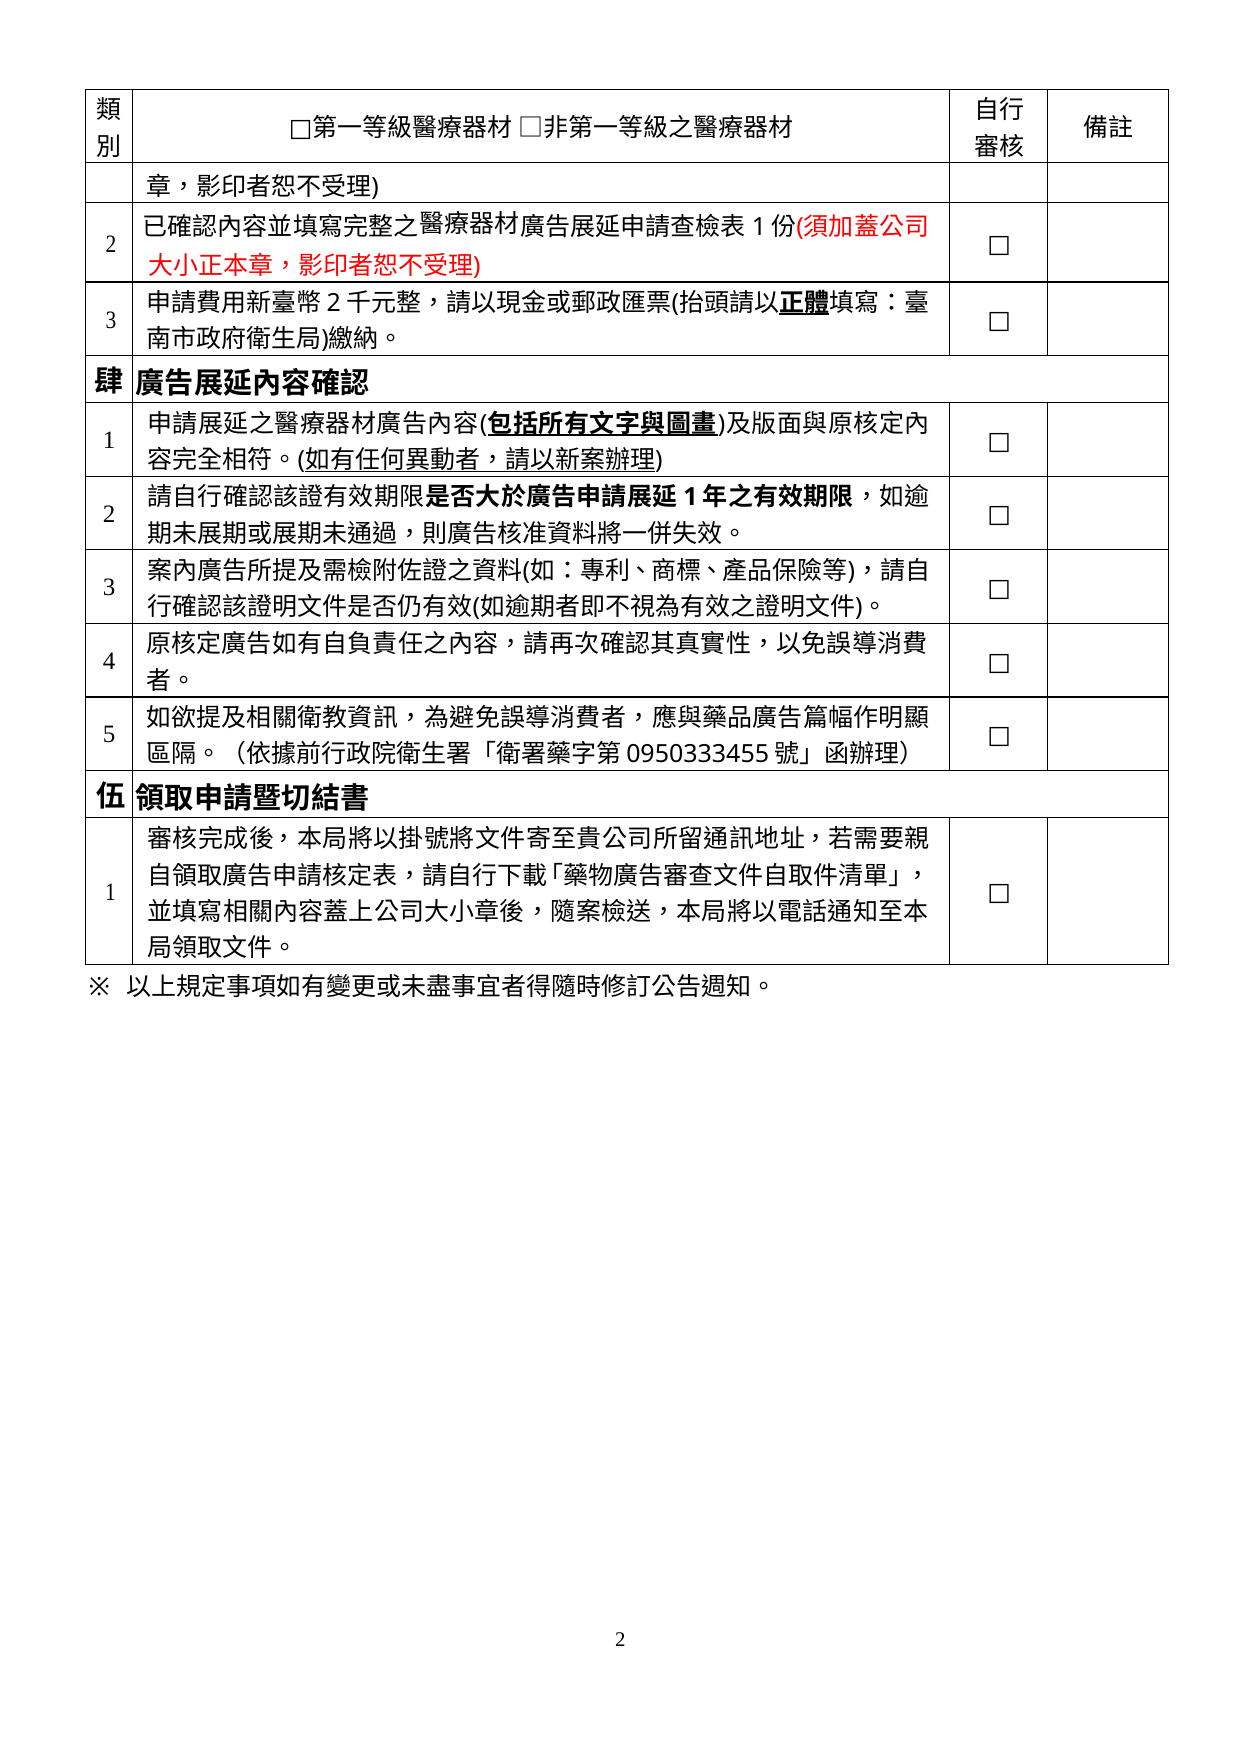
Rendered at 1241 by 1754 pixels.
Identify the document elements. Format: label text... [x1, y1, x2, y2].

table_cell □ [950, 403, 1047, 476]
table_cell 伍 [86, 771, 132, 817]
table_header □第一等級醫療器材 □非第一等級之醫療器材 [133, 90, 949, 162]
table_cell [1048, 818, 1168, 964]
table_cell [1048, 624, 1168, 696]
table_cell [1048, 698, 1168, 770]
table_cell □ [950, 698, 1047, 770]
table_cell [1048, 550, 1168, 623]
table_cell [1048, 403, 1168, 476]
table_cell 章，影印者恕不受理) [133, 163, 949, 202]
table_cell 申請費用新臺幣2千元整，請以現金或郵政匯票(抬頭請以正體填寫：臺南市政府衛生局)繳納。 [133, 283, 949, 355]
table_cell 3 [86, 283, 132, 355]
table_cell [1048, 283, 1168, 355]
table_header 類別 [86, 90, 132, 162]
table_cell 案內廣告所提及需檢附佐證之資料(如：專利、商標、產品保險等)，請自行確認該證明文件是否仍有效(如逾期者即不視為有效之證明文件)。 [133, 550, 949, 623]
table_cell □ [950, 818, 1047, 964]
table_header 備註 [1048, 90, 1168, 162]
table_cell 請自行確認該證有效期限是否大於廣告申請展延1年之有效期限，如逾期未展期或展期未通過，則廣告核准資料將一併失效。 [133, 477, 949, 549]
table_cell 1 [86, 403, 132, 476]
table_cell □ [950, 203, 1047, 281]
table_cell 4 [86, 624, 132, 696]
table_cell 申請展延之醫療器材廣告內容(包括所有文字與圖畫)及版面與原核定內容完全相符。(如有任何異動者，請以新案辦理) [133, 403, 949, 476]
table_cell □ [950, 550, 1047, 623]
table_cell 領取申請暨切結書 [133, 771, 1168, 817]
table_cell □ [950, 283, 1047, 355]
table_cell [1048, 477, 1168, 549]
table_header 自行 審核 [950, 90, 1047, 162]
table_cell 1 [86, 818, 132, 964]
table_cell [1048, 163, 1168, 202]
table_cell 肆 [86, 356, 132, 402]
table_cell 3 [86, 550, 132, 623]
table_cell □ [950, 624, 1047, 696]
table_cell [950, 163, 1047, 202]
table_cell 已確認內容並填寫完整之醫療器材廣告展延申請查檢表1份(須加蓋公司大小正本章，影印者恕不受理) [133, 203, 949, 281]
table_cell [1048, 203, 1168, 281]
table_cell 審核完成後，本局將以掛號將文件寄至貴公司所留通訊地址，若需要親自領取廣告申請核定表，請自行下載「藥物廣告審查文件自取件清單」，並填寫相關內容蓋上公司大小章後，隨案檢送，本局將以電話通知至本局領取文件。 [133, 818, 949, 964]
table_cell 2 [86, 203, 132, 281]
table_cell [86, 163, 132, 202]
table_cell 原核定廣告如有自負責任之內容，請再次確認其真實性，以免誤導消費者。 [133, 624, 949, 696]
table_cell 廣告展延內容確認 [133, 356, 1168, 402]
list 以上規定事項如有變更或未盡事宜者得隨時修訂公告週知。 [89, 965, 1152, 1002]
table_cell 如欲提及相關衛教資訊，為避免誤導消費者，應與藥品廣告篇幅作明顯區隔。（依據前行政院衛生署「衛署藥字第0950333455號」函辦理） [133, 698, 949, 770]
table_cell 5 [86, 698, 132, 770]
table_cell 2 [86, 477, 132, 549]
table_cell □ [950, 477, 1047, 549]
